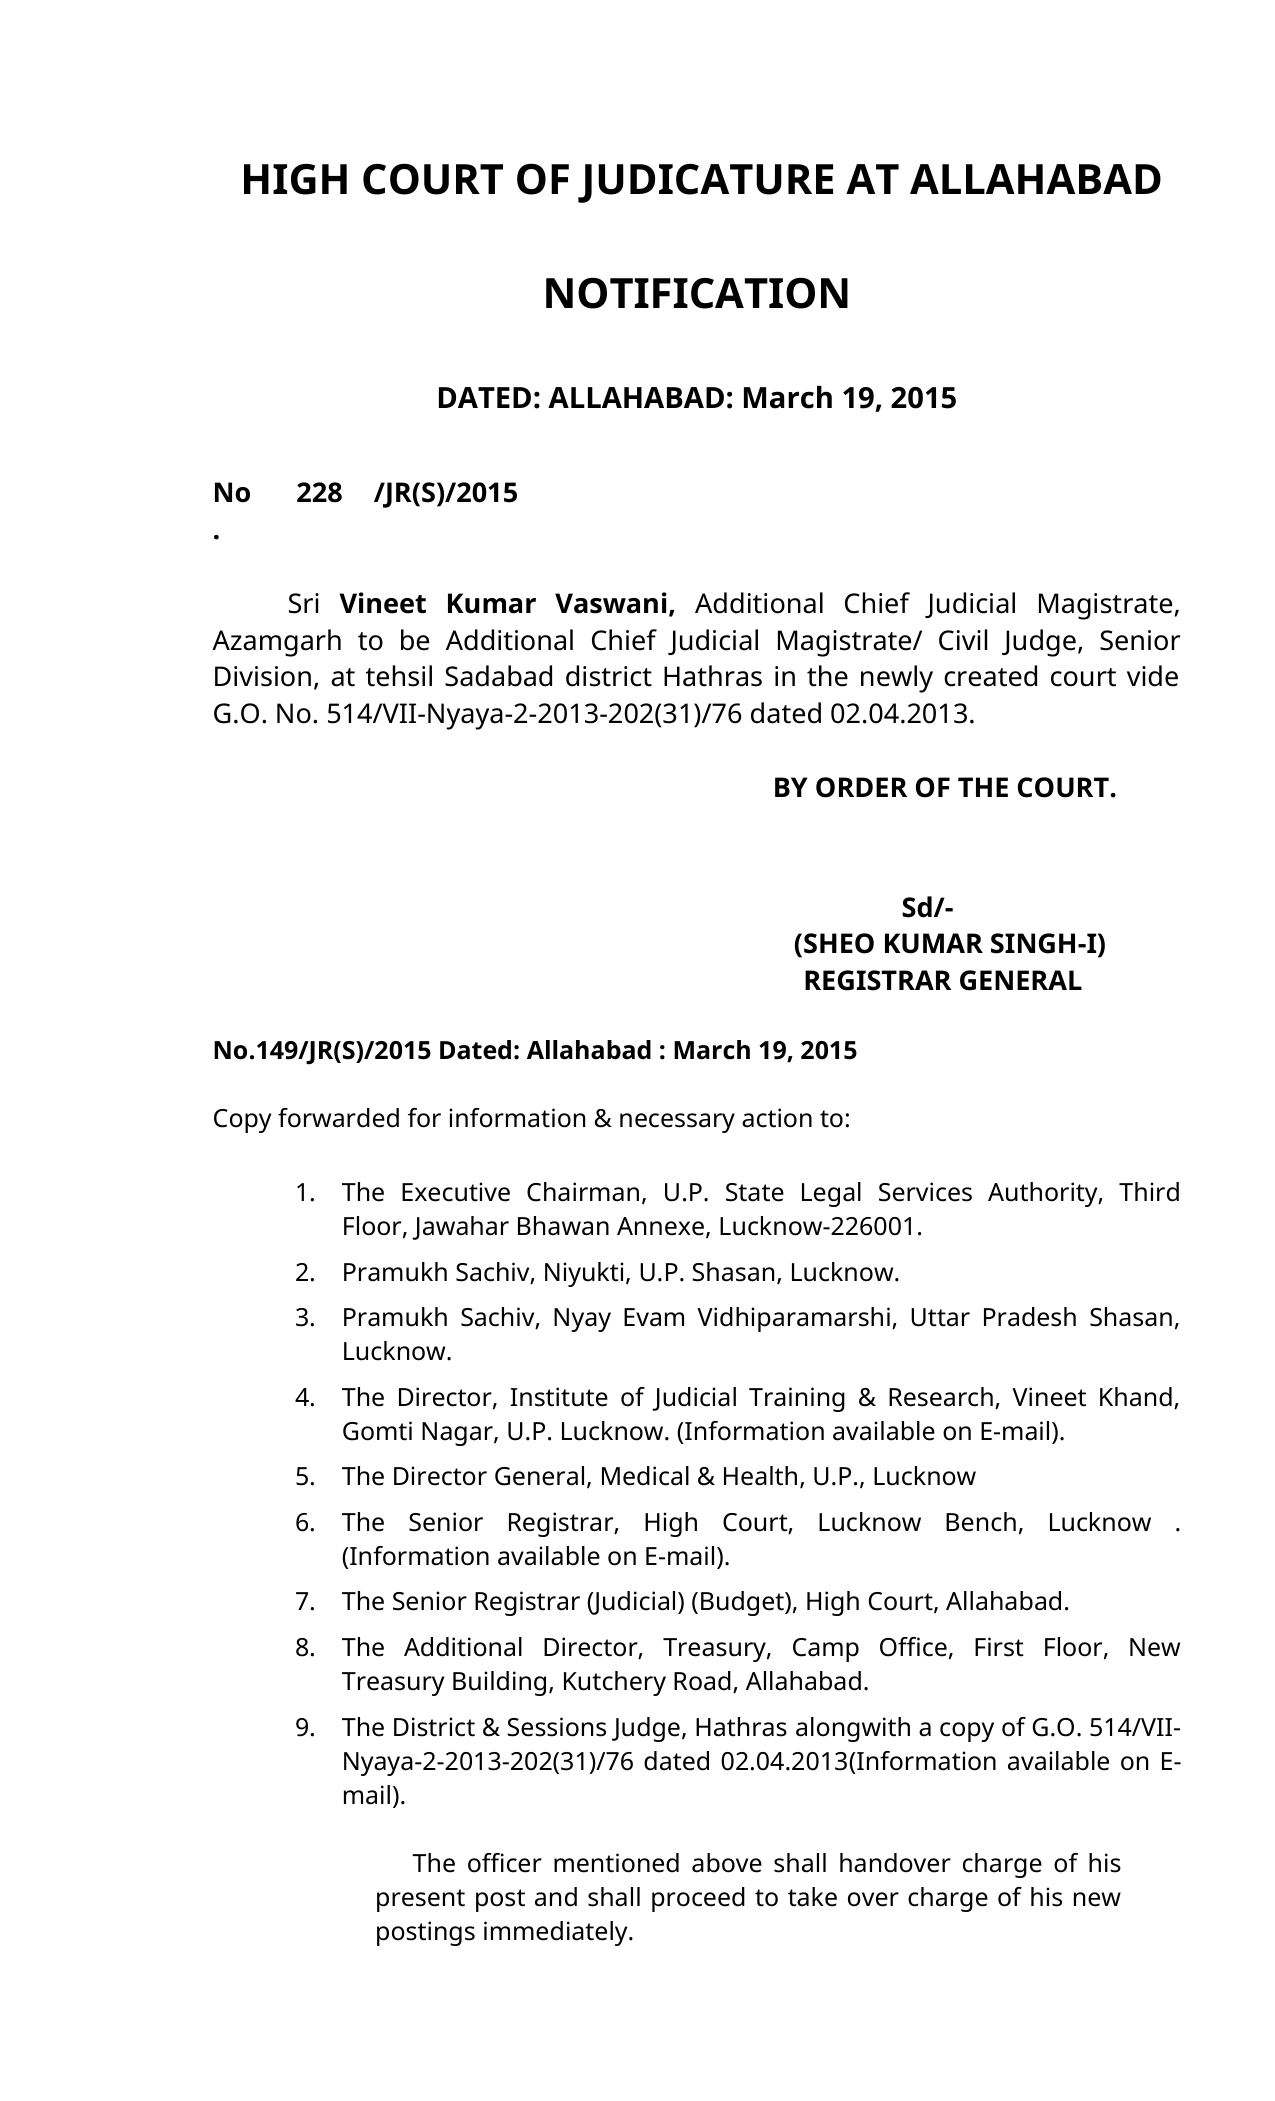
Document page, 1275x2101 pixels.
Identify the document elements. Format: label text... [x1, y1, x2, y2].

subtitle DATED: ALLAHABAD: March 19, 2015 [212, 377, 1181, 417]
table_cell [289, 1453, 336, 1499]
table_cell Pramukh Sachiv, Nyay Evam Vidhiparamarshi, Uttar Pradesh Shasan, Lucknow. [336, 1294, 1187, 1374]
text Sri Vineet Kumar Vaswani, Additional Chief Judicial Magistrate, Azamgarh to be Additional Chief Judicial Magistrate/ Civil Judge, Senior Division, at tehsil Sadabad district Hathras in the newly created court vide G.O. No. 514/VII-Nyaya-2-2013-202(31)/76 dated 02.04.2013. [212, 584, 1181, 732]
text No.149/JR(S)/2015 Dated: Allahabad : March 19, 2015 [212, 1033, 1183, 1067]
table_header The Executive Chairman, U.P. State Legal Services Authority, Third Floor, Jawahar Bhawan Annexe, Lucknow-226001. [336, 1169, 1187, 1248]
table_header [289, 1169, 336, 1248]
table_cell [289, 1249, 336, 1294]
table_header 228 [269, 474, 362, 547]
text Sd/- (SHEO KUMAR SINGH-I) [62, 888, 1181, 962]
subtitle NOTIFICATION [212, 263, 1181, 320]
table_cell The Senior Registrar (Judicial) (Budget), High Court, Allahabad. [336, 1578, 1187, 1624]
table_cell [289, 1578, 336, 1624]
table_header No. [201, 474, 269, 547]
text REGISTRAR GENERAL [212, 962, 1183, 999]
table_cell The Director General, Medical & Health, U.P., Lucknow [336, 1453, 1187, 1499]
table_cell The Senior Registrar, High Court, Lucknow Bench, Lucknow . (Information available on E-mail). [336, 1499, 1187, 1578]
table_cell The District & Sessions Judge, Hathras alongwith a copy of G.O. 514/VII-Nyaya-2-2013-202(31)/76 dated 02.04.2013(Information available on E-mail). The officer mentioned above shall handover charge of his present post and shall proceed to take over charge of his new postings immediately. [336, 1704, 1187, 1987]
table_cell The Director, Institute of Judicial Training & Research, Vineet Khand, Gomti Nagar, U.P. Lucknow. (Information available on E-mail). [336, 1374, 1187, 1453]
text Copy forwarded for information & necessary action to: [212, 1101, 1183, 1135]
table_cell [289, 1374, 336, 1453]
table_cell [289, 1294, 336, 1374]
table_cell [289, 1499, 336, 1578]
text BY ORDER OF THE COURT. [212, 768, 1181, 805]
title HIGH COURT OF JUDICATURE AT ALLAHABAD [212, 150, 1191, 207]
table_cell The Additional Director, Treasury, Camp Office, First Floor, New Treasury Building, Kutchery Road, Allahabad. [336, 1624, 1187, 1703]
table_header /JR(S)/2015 [363, 474, 577, 547]
table_cell [289, 1624, 336, 1703]
table_cell [289, 1704, 336, 1987]
table_cell Pramukh Sachiv, Niyukti, U.P. Shasan, Lucknow. [336, 1249, 1187, 1294]
